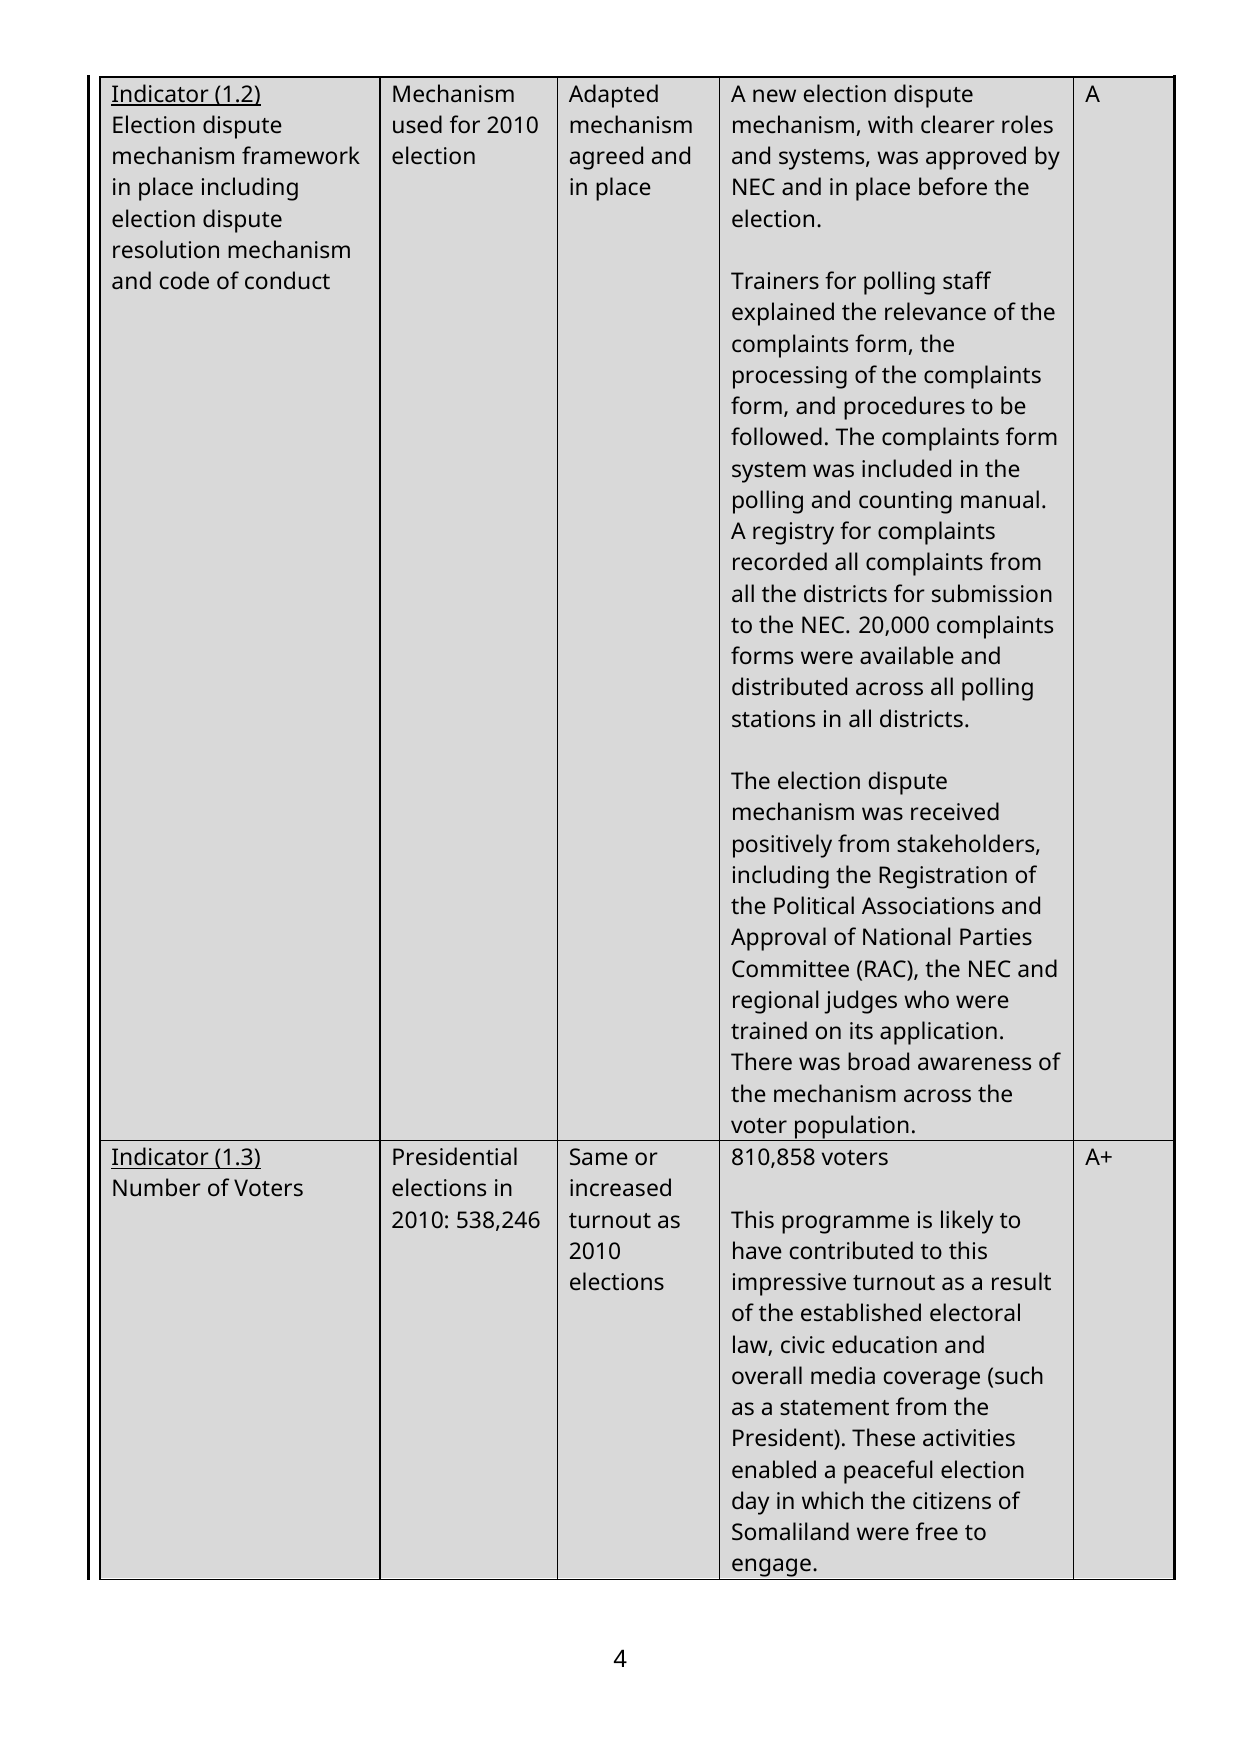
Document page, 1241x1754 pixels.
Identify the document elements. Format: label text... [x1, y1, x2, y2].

table_cell [90, 75, 1173, 1579]
table_cell Indicator (1.3) Number of Voters [101, 1141, 379, 1578]
table_cell Presidential elections in 2010: 538,246 [381, 1141, 557, 1578]
table_cell Indicator (1.2) Election dispute mechanism framework in place including election dispute resolution mechanism and code of conduct [101, 78, 379, 1140]
table_cell A+ [1074, 1141, 1173, 1578]
table_cell A [1074, 78, 1173, 1140]
table_cell Adapted mechanism agreed and in place [558, 78, 719, 1140]
table_cell A new election dispute mechanism, with clearer roles and systems, was approved by NEC and in place before the election. Trainers for polling staff explained the relevance of the complaints form, the processing of the complaints form, and procedures to be followed. The complaints form system was included in the polling and counting manual. A registry for complaints recorded all complaints from all the districts for submission to the NEC. 20,000 complaints forms were available and distributed across all polling stations in all districts. The election dispute mechanism was received positively from stakeholders, including the Registration of the Political Associations and Approval of National Parties Committee (RAC), the NEC and regional judges who were trained on its application. There was broad awareness of the mechanism across the voter population. [720, 78, 1073, 1140]
table_cell 810,858 voters This programme is likely to have contributed to this impressive turnout as a result of the established electoral law, civic education and overall media coverage (such as a statement from the President). These activities enabled a peaceful election day in which the citizens of Somaliland were free to engage. [720, 1141, 1073, 1578]
table_cell Mechanism used for 2010 election [381, 78, 557, 1140]
table_cell Same or increased turnout as 2010 elections [558, 1141, 719, 1578]
